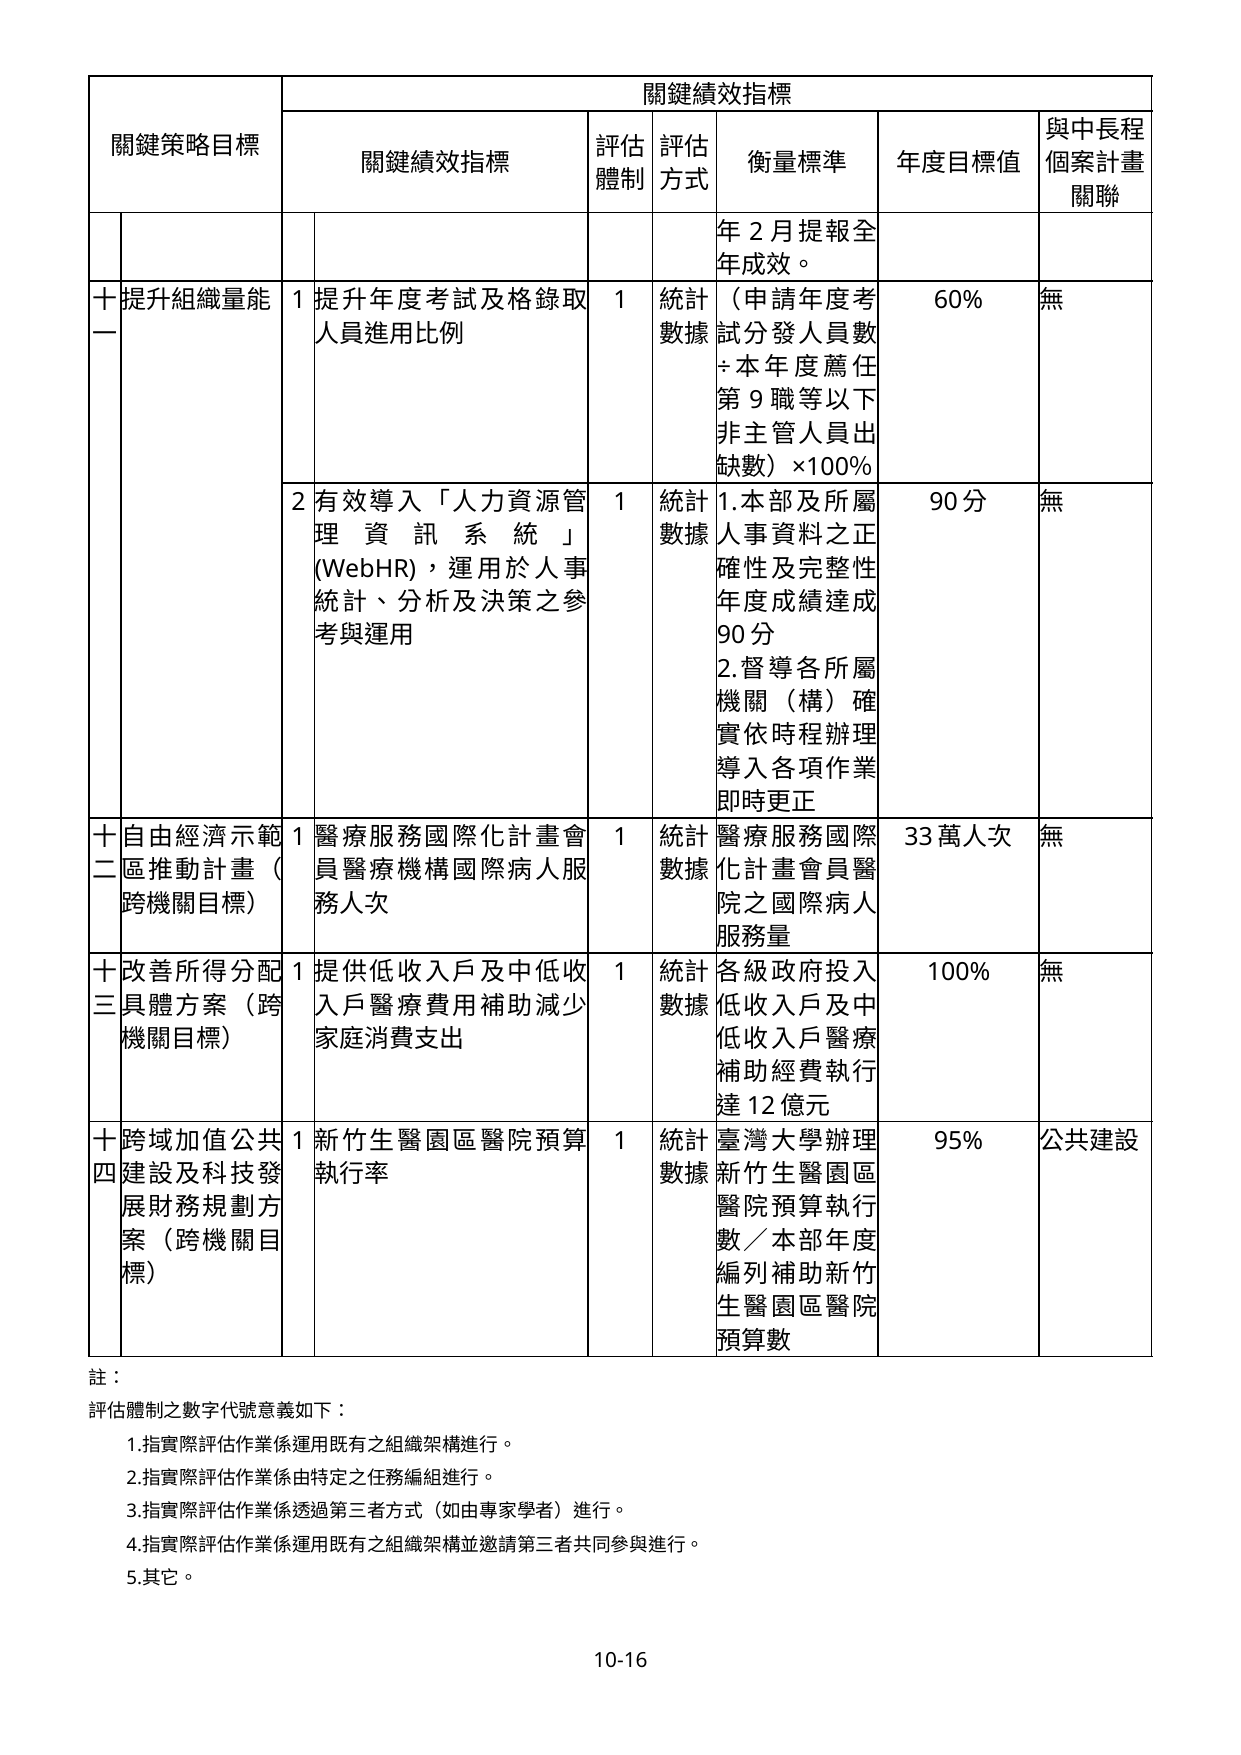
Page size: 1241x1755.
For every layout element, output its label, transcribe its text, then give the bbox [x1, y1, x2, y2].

table_cell （申請年度考試分發人員數÷本年度薦任第9職等以下非主管人員出缺數）×100％ [717, 282, 877, 482]
table_cell 1 [283, 282, 314, 482]
table_header 關鍵策略目標 [90, 77, 281, 212]
table_cell 十二 [90, 819, 120, 952]
table_cell 無 [1040, 954, 1151, 1121]
table_cell 與中長程個案計畫關聯 [1040, 112, 1151, 212]
table_cell 公共建設 [1040, 1122, 1151, 1356]
table_cell 改善所得分配具體方案（跨機關目標） [122, 954, 281, 1121]
table_cell [653, 213, 716, 280]
table_cell 評估 方式 [653, 112, 716, 212]
table_cell [283, 213, 314, 280]
table_cell 統計數據 [653, 819, 716, 952]
table_cell 提升年度考試及格錄取人員進用比例 [315, 282, 587, 482]
table_cell 年度目標值 [879, 112, 1038, 212]
table_cell 自由經濟示範區推動計畫（跨機關目標） [122, 819, 281, 952]
table_cell 十四 [90, 1122, 120, 1356]
table_header 關鍵績效指標 [283, 77, 1151, 110]
table_cell 十一 [90, 282, 120, 817]
table_cell 年2月提報全年成效。 [717, 213, 877, 280]
table_cell [122, 213, 281, 280]
table_cell 95% [879, 1122, 1038, 1356]
table_cell 統計數據 [653, 484, 716, 817]
table_cell 統計數據 [653, 954, 716, 1121]
table_cell [90, 213, 120, 280]
table_cell [879, 213, 1038, 280]
table_cell 100% [879, 954, 1038, 1121]
table_cell 臺灣大學辦理新竹生醫園區醫院預算執行數／本部年度編列補助新竹生醫園區醫院預算數 [717, 1122, 877, 1356]
table_cell 1 [589, 1122, 652, 1356]
text 4.指實際評估作業係運用既有之組織架構並邀請第三者共同參與進行。 [89, 1524, 1152, 1558]
text 2.指實際評估作業係由特定之任務編組進行。 [89, 1458, 1152, 1491]
text 註： [89, 1358, 1152, 1391]
table_cell 無 [1040, 819, 1151, 952]
table_cell 1 [589, 819, 652, 952]
text 3.指實際評估作業係透過第三者方式（如由專家學者）進行。 [89, 1491, 1152, 1524]
table_cell [315, 213, 587, 280]
table_cell 33萬人次 [879, 819, 1038, 952]
table_cell 2 [283, 484, 314, 817]
table_cell [589, 213, 652, 280]
table_cell 無 [1040, 484, 1151, 817]
table_cell 跨域加值公共建設及科技發展財務規劃方案（跨機關目標） [122, 1122, 281, 1356]
table_cell [1040, 213, 1151, 280]
text 評估體制之數字代號意義如下： [89, 1391, 1152, 1424]
table_cell 60% [879, 282, 1038, 482]
table_cell 1 [283, 819, 314, 952]
table_cell 醫療服務國際化計畫會員醫院之國際病人服務量 [717, 819, 877, 952]
table_cell 1.本部及所屬人事資料之正確性及完整性年度成績達成90分 2.督導各所屬機關（構）確實依時程辦理導入各項作業即時更正 [717, 484, 877, 817]
table_cell 醫療服務國際化計畫會員醫療機構國際病人服務人次 [315, 819, 587, 952]
table_cell 評估 體制 [589, 112, 652, 212]
text 1.指實際評估作業係運用既有之組織架構進行。 [89, 1424, 1152, 1458]
table_cell 各級政府投入低收入戶及中低收入戶醫療補助經費執行達12億元 [717, 954, 877, 1121]
table_cell 提供低收入戶及中低收入戶醫療費用補助減少家庭消費支出 [315, 954, 587, 1121]
table_cell 統計數據 [653, 1122, 716, 1356]
table_cell 有效導入「人力資源管理資訊系統」(WebHR)，運用於人事統計、分析及決策之參考與運用 [315, 484, 587, 817]
text 5.其它。 [89, 1558, 1152, 1591]
table_cell 衡量標準 [717, 112, 877, 212]
table_cell 90分 [879, 484, 1038, 817]
table_cell 關鍵績效指標 [283, 112, 587, 212]
table_cell 1 [589, 954, 652, 1121]
table_cell 統計數據 [653, 282, 716, 482]
table_cell 無 [1040, 282, 1151, 482]
table_cell 提升組織量能 [122, 282, 281, 817]
table_cell 新竹生醫園區醫院預算執行率 [315, 1122, 587, 1356]
table_cell 1 [589, 484, 652, 817]
table_cell 1 [283, 954, 314, 1121]
table_cell 1 [589, 282, 652, 482]
table_cell 十三 [90, 954, 120, 1121]
table_cell 1 [283, 1122, 314, 1356]
